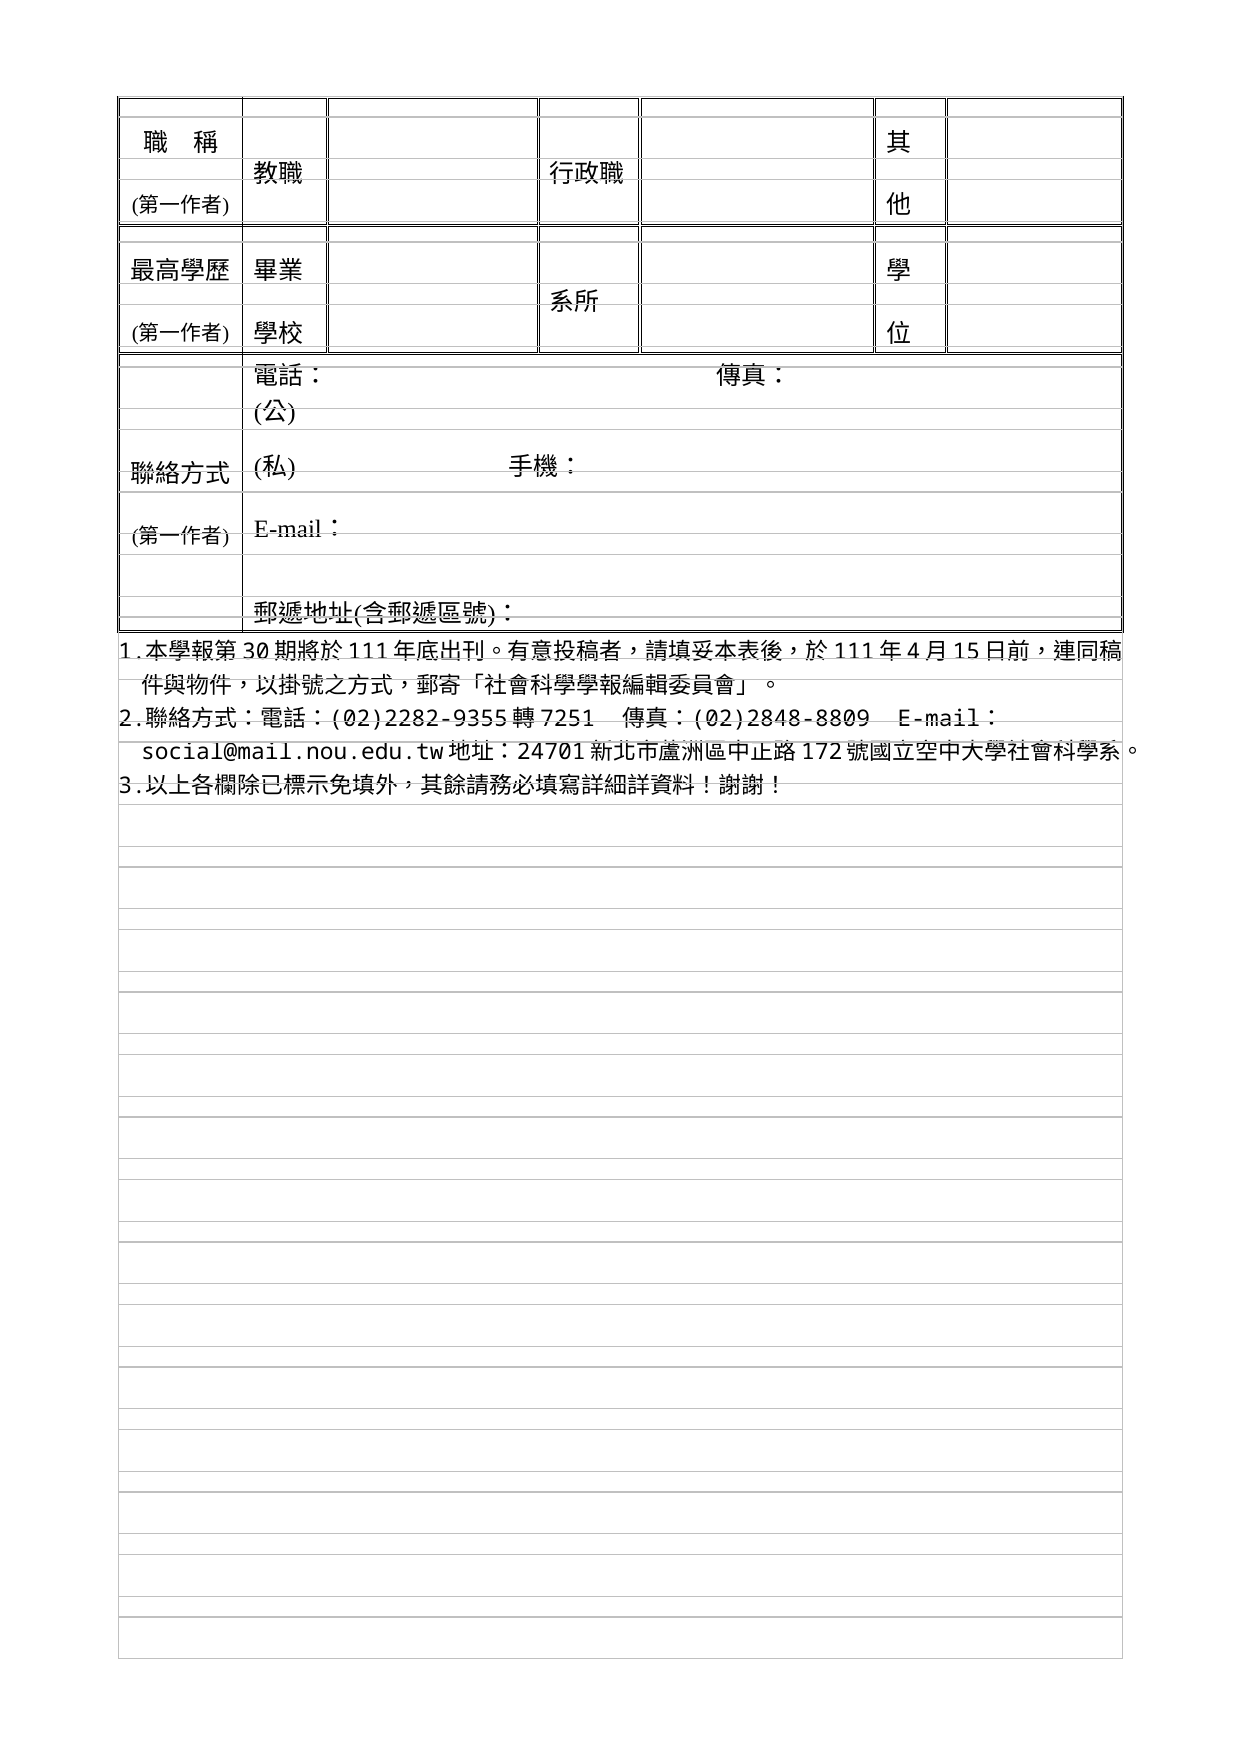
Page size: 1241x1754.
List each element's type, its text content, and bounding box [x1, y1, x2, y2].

table_cell [329, 305, 537, 346]
table_cell 學校 [243, 305, 326, 346]
table_cell [876, 227, 945, 241]
table_cell [642, 305, 873, 346]
table_cell 教職 [243, 180, 326, 221]
table_cell [948, 243, 1121, 283]
table_cell [120, 284, 242, 304]
table_cell [948, 305, 1121, 346]
table_cell [329, 159, 537, 179]
table_cell [642, 180, 873, 221]
table_cell 系所 [540, 227, 638, 241]
table_cell 其 [876, 118, 945, 158]
table_cell [948, 180, 1121, 221]
table_cell 最高學歷 [120, 243, 242, 283]
table_cell [120, 347, 242, 352]
table_cell 聯絡方式 (第一作者) [120, 534, 242, 554]
table_cell 教職 [243, 118, 326, 158]
table_cell 系所 [540, 243, 638, 283]
table_cell [120, 227, 242, 241]
table_cell [642, 347, 873, 352]
text 2.聯絡方式：電話：(02)2282-9355轉7251 傳真：(02)2848-8809 E-mail：social@mail.nou.edu.tw地址：24701新北市蘆洲區中正路172號國立空中大學社會科學系。 [119, 700, 1122, 721]
table_cell 學 [876, 243, 945, 283]
text 1.本學報第30期將於111年底出刊。有意投稿者，請填妥本表後，於111年4月15日前，連同稿件與物件，以掛號之方式，郵寄「社會科學學報編輯委員會」。 [119, 659, 1122, 679]
table_cell 聯絡方式 (第一作者) [120, 555, 242, 596]
table_cell 電話： 傳真： (公) (私) 手機： E-mail： 郵遞地址(含郵遞區號)： [243, 430, 1121, 471]
table_cell 教職 [261, 171, 270, 179]
table_cell 行政職 [582, 172, 591, 179]
table_cell (第一作者) [120, 305, 242, 346]
table_cell [243, 227, 326, 241]
table_cell 電話： 傳真： (公) (私) 手機： E-mail： 郵遞地址(含郵遞區號)： [243, 409, 1121, 429]
text 1.本學報第30期將於111年底出刊。有意投稿者，請填妥本表後，於111年4月15日前，連同稿件與物件，以掛號之方式，郵寄「社會科學學報編輯委員會」。 [119, 680, 1122, 700]
table_cell 聯絡方式 (第一作者) [120, 409, 242, 429]
table_cell [642, 118, 873, 158]
table_cell 系所 [540, 305, 638, 346]
text 2.聯絡方式：電話：(02)2282-9355轉7251 傳真：(02)2848-8809 E-mail：social@mail.nou.edu.tw地址：24701新北市蘆洲區中正路172號國立空中大學社會科學系。 [119, 743, 1122, 766]
table_cell [329, 99, 537, 116]
text 3.以上各欄除已標示免填外，其餘請務必填寫詳細詳資料！謝謝！ [119, 784, 1122, 800]
table_cell 聯絡方式 (第一作者) [120, 597, 242, 616]
table_cell [876, 159, 945, 179]
table_cell [329, 180, 537, 221]
table_cell 行政職 [540, 159, 638, 179]
table_cell [642, 227, 873, 241]
table_cell [948, 99, 1121, 116]
table_cell 電話： 傳真： (公) (私) 手機： E-mail： 郵遞地址(含郵遞區號)： [243, 555, 1121, 596]
table_cell 畢業 [243, 243, 326, 283]
table_cell [948, 159, 1121, 179]
table_cell 聯絡方式 (第一作者) [120, 472, 242, 491]
table_cell [642, 99, 873, 116]
table_cell 電話： 傳真： (公) (私) 手機： E-mail： 郵遞地址(含郵遞區號)： [243, 597, 1121, 616]
table_cell [329, 347, 537, 352]
table_cell [329, 243, 537, 283]
table_cell 電話： 傳真： (公) (私) 手機： E-mail： 郵遞地址(含郵遞區號)： [243, 534, 1121, 554]
table_cell (第一作者) [120, 180, 242, 221]
table_cell [642, 284, 873, 304]
text 3.以上各欄除已標示免填外，其餘請務必填寫詳細詳資料！謝謝！ [119, 766, 1122, 783]
table_cell [329, 118, 537, 158]
table_cell [948, 118, 1121, 158]
table_cell 系所 [540, 347, 638, 352]
table_cell [948, 347, 1121, 352]
table_cell [243, 347, 326, 352]
table_cell 教職 [243, 159, 326, 179]
table_cell 電話： 傳真： (公) (私) 手機： E-mail： 郵遞地址(含郵遞區號)： [243, 368, 1121, 408]
table_cell [329, 227, 537, 241]
table_cell 聯絡方式 (第一作者) [120, 618, 242, 630]
table_cell [948, 284, 1121, 304]
table_cell [642, 243, 873, 283]
table_cell [948, 227, 1121, 241]
table_cell [120, 159, 242, 179]
table_cell [876, 284, 945, 304]
table_cell 聯絡方式 (第一作者) [120, 430, 242, 471]
table_cell 位 [876, 305, 945, 346]
table_cell 電話： 傳真： (公) (私) 手機： E-mail： 郵遞地址(含郵遞區號)： [243, 493, 1121, 533]
table_cell 聯絡方式 (第一作者) [120, 355, 242, 366]
table_cell [243, 284, 326, 304]
table_cell 聯絡方式 (第一作者) [120, 368, 242, 408]
table_cell [876, 347, 945, 352]
table_cell 電話： 傳真： (公) (私) 手機： E-mail： 郵遞地址(含郵遞區號)： [243, 355, 1121, 366]
table_cell 教職 [243, 99, 326, 116]
table_cell [876, 99, 945, 116]
text 1.本學報第30期將於111年底出刊。有意投稿者，請填妥本表後，於111年4月15日前，連同稿件與物件，以掛號之方式，郵寄「社會科學學報編輯委員會」。 [119, 633, 1122, 658]
table_cell 系所 [540, 284, 638, 304]
text 2.聯絡方式：電話：(02)2282-9355轉7251 傳真：(02)2848-8809 E-mail：social@mail.nou.edu.tw地址：24701新北市蘆洲區中正路172號國立空中大學社會科學系。 [119, 722, 1122, 741]
table_cell 行政職 [540, 180, 638, 221]
table_cell 行政職 [540, 118, 638, 158]
table_cell [329, 284, 537, 304]
table_cell [642, 159, 873, 179]
table_cell 行政職 [540, 99, 638, 116]
table_cell 聯絡方式 (第一作者) [120, 493, 242, 533]
table_cell [120, 99, 242, 116]
table_cell 他 [876, 180, 945, 221]
table_cell 電話： 傳真： (公) (私) 手機： E-mail： 郵遞地址(含郵遞區號)： [243, 472, 1121, 491]
table_cell 職稱 [120, 118, 242, 158]
table_cell 電話： 傳真： (公) (私) 手機： E-mail： 郵遞地址(含郵遞區號)： [243, 618, 1121, 630]
